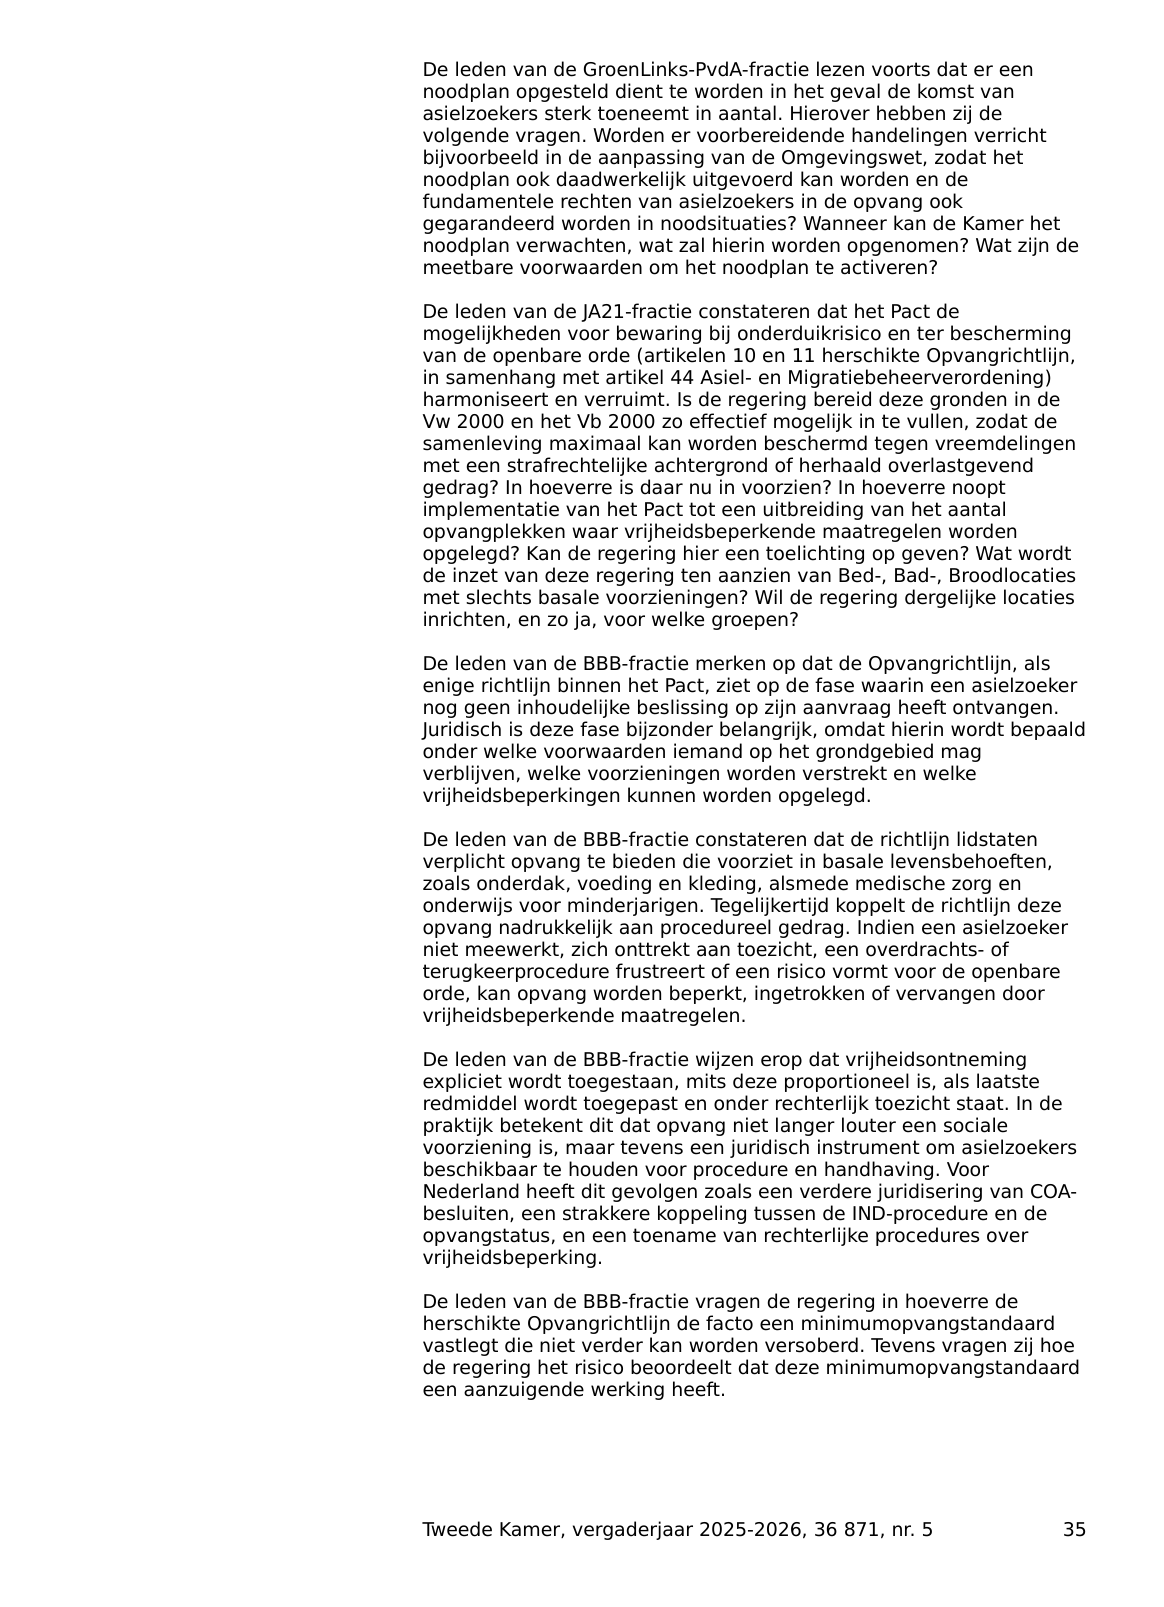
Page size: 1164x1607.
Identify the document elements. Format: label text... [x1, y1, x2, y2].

text De leden van de BBB-fractie constateren dat de richtlijn lidstaten verplicht opvang te bieden die voorziet in basale levensbehoeften, zoals onderdak, voeding en kleding, alsmede medische zorg en onderwijs voor minderjarigen. Tegelijkertijd koppelt de richtlijn deze opvang nadrukkelijk aan procedureel gedrag. Indien een asielzoeker niet meewerkt, zich onttrekt aan toezicht, een overdrachts- of terugkeerprocedure frustreert of een risico vormt voor de openbare orde, kan opvang worden beperkt, ingetrokken of vervangen door vrijheidsbeperkende maatregelen. [422, 829, 1087, 1027]
text De leden van de BBB-fractie vragen de regering in hoeverre de herschikte Opvangrichtlijn de facto een minimumopvangstandaard vastlegt die niet verder kan worden versoberd. Tevens vragen zij hoe de regering het risico beoordeelt dat deze minimumopvangstandaard een aanzuigende werking heeft. [422, 1291, 1087, 1401]
text De leden van de BBB-fractie merken op dat de Opvangrichtlijn, als enige richtlijn binnen het Pact, ziet op de fase waarin een asielzoeker nog geen inhoudelijke beslissing op zijn aanvraag heeft ontvangen. Juridisch is deze fase bijzonder belangrijk, omdat hierin wordt bepaald onder welke voorwaarden iemand op het grondgebied mag verblijven, welke voorzieningen worden verstrekt en welke vrijheidsbeperkingen kunnen worden opgelegd. [422, 653, 1087, 807]
text De leden van de BBB-fractie wijzen erop dat vrijheidsontneming expliciet wordt toegestaan, mits deze proportioneel is, als laatste redmiddel wordt toegepast en onder rechterlijk toezicht staat. In de praktijk betekent dit dat opvang niet langer louter een sociale voorziening is, maar tevens een juridisch instrument om asielzoekers beschikbaar te houden voor procedure en handhaving. Voor Nederland heeft dit gevolgen zoals een verdere juridisering van COA-besluiten, een strakkere koppeling tussen de IND-procedure en de opvangstatus, en een toename van rechterlijke procedures over vrijheidsbeperking. [422, 1049, 1087, 1269]
text De leden van de GroenLinks-PvdA-fractie lezen voorts dat er een noodplan opgesteld dient te worden in het geval de komst van asielzoekers sterk toeneemt in aantal. Hierover hebben zij de volgende vragen. Worden er voorbereidende handelingen verricht bijvoorbeeld in de aanpassing van de Omgevingswet, zodat het noodplan ook daadwerkelijk uitgevoerd kan worden en de fundamentele rechten van asielzoekers in de opvang ook gegarandeerd worden in noodsituaties? Wanneer kan de Kamer het noodplan verwachten, wat zal hierin worden opgenomen? Wat zijn de meetbare voorwaarden om het noodplan te activeren? [422, 59, 1087, 279]
text De leden van de JA21-fractie constateren dat het Pact de mogelijkheden voor bewaring bij onderduikrisico en ter bescherming van de openbare orde (artikelen 10 en 11 herschikte Opvangrichtlijn, in samenhang met artikel 44 Asiel- en Migratiebeheerverordening) harmoniseert en verruimt. Is de regering bereid deze gronden in de Vw 2000 en het Vb 2000 zo effectief mogelijk in te vullen, zodat de samenleving maximaal kan worden beschermd tegen vreemdelingen met een strafrechtelijke achtergrond of herhaald overlastgevend gedrag? In hoeverre is daar nu in voorzien? In hoeverre noopt implementatie van het Pact tot een uitbreiding van het aantal opvangplekken waar vrijheidsbeperkende maatregelen worden opgelegd? Kan de regering hier een toelichting op geven? Wat wordt de inzet van deze regering ten aanzien van Bed-, Bad-, Broodlocaties met slechts basale voorzieningen? Wil de regering dergelijke locaties inrichten, en zo ja, voor welke groepen? [422, 301, 1087, 631]
